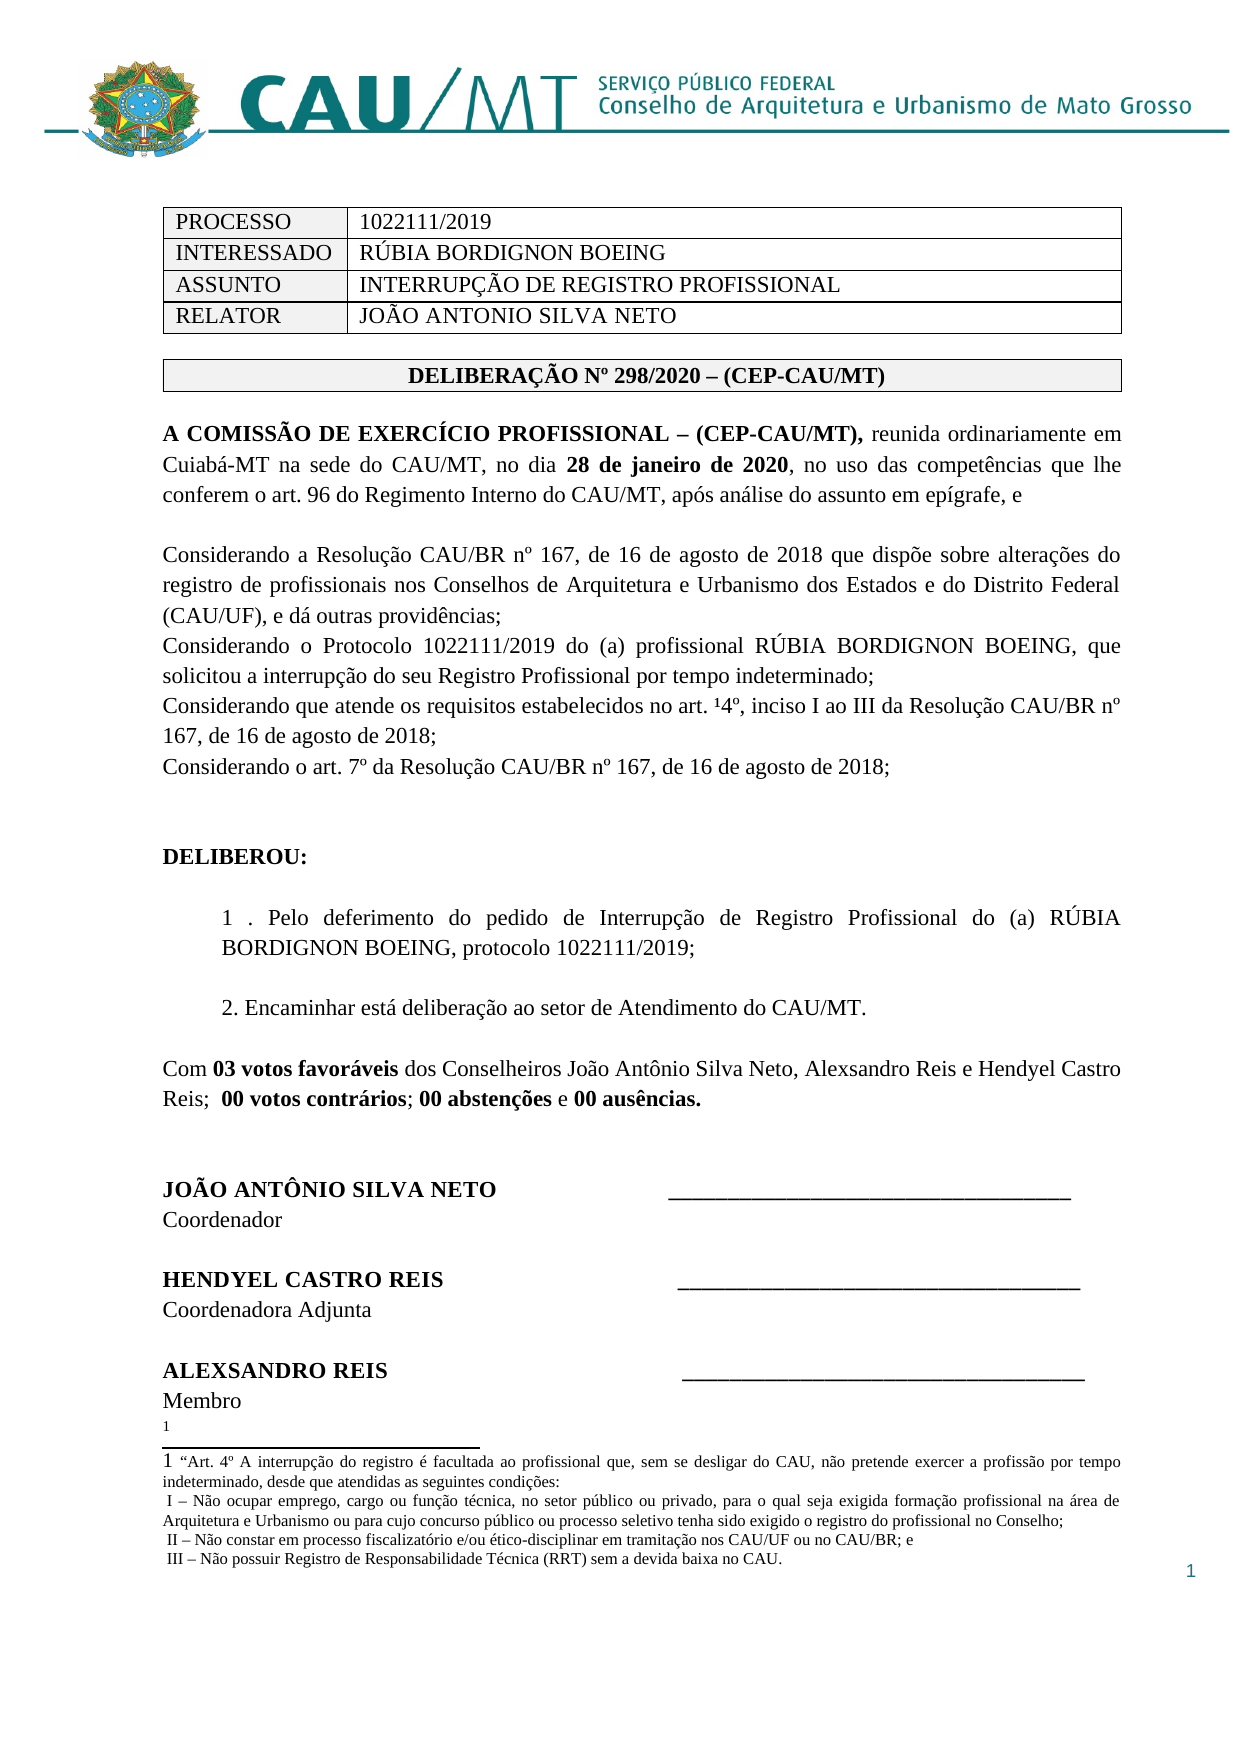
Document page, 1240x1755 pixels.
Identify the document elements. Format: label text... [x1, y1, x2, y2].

text Considerando que atende os requisitos estabelecidos no art. ¹4º, inciso I ao III da Resolução CAU/BR nº 167, de 16 de agosto de 2018; [162, 692, 1122, 749]
table_cell JOÃO ANTONIO SILVA NETO [348, 303, 1121, 333]
text 2. Encaminhar está deliberação ao setor de Atendimento do CAU/MT. [221, 994, 1122, 1021]
text HENDYEL CASTRO REIS __________________________________ [162, 1266, 1122, 1293]
text DELIBEROU: [162, 843, 1122, 870]
table_header PROCESSO [164, 208, 347, 238]
table_cell RÚBIA BORDIGNON BOEING [348, 239, 1121, 270]
text JOÃO ANTÔNIO SILVA NETO __________________________________ [162, 1176, 1122, 1202]
text Considerando a Resolução CAU/BR nº 167, de 16 de agosto de 2018 que dispõe sobre alterações do registro de profissionais nos Conselhos de Arquitetura e Urbanismo dos Estados e do Distrito Federal (CAU/UF), e dá outras providências; [162, 541, 1122, 628]
table_header 1022111/2019 [348, 208, 1121, 238]
text II – Não constar em processo fiscalizatório e/ou ético-disciplinar em tramitação nos CAU/UF ou no CAU/BR; e [162, 1529, 1122, 1549]
text Coordenador [162, 1206, 1122, 1232]
table_cell INTERESSADO [164, 239, 347, 270]
text ALEXSANDRO REIS __________________________________ [162, 1357, 1122, 1383]
text DELIBERAÇÃO Nº 298/2020 – (CEP-CAU/MT) [164, 360, 1121, 391]
table_cell INTERRUPÇÃO DE REGISTRO PROFISSIONAL [348, 271, 1121, 301]
text A COMISSÃO DE EXERCÍCIO PROFISSIONAL – (CEP-CAU/MT), reunida ordinariamente em Cuiabá-MT na sede do CAU/MT, no dia 28 de janeiro de 2020, no uso das competências que lhe conferem o art. 96 do Regimento Interno do CAU/MT, após análise do assunto em epígrafe, e [162, 421, 1122, 507]
text “Art. 4º A interrupção do registro é facultada ao profissional que, sem se desligar do CAU, não pretende exercer a profissão por tempo indeterminado, desde que atendidas as seguintes condições: [162, 1448, 1122, 1491]
table_cell RELATOR [164, 303, 347, 333]
text 1 . Pelo deferimento do pedido de Interrupção de Registro Profissional do (a) RÚBIA BORDIGNON BOEING, protocolo 1022111/2019; [221, 904, 1122, 960]
text I – Não ocupar emprego, cargo ou função técnica, no setor público ou privado, para o qual seja exigida formação profissional na área de Arquitetura e Urbanismo ou para cujo concurso público ou processo seletivo tenha sido exigido o registro do profissional no Conselho; [162, 1491, 1122, 1529]
text Considerando o art. 7º da Resolução CAU/BR nº 167, de 16 de agosto de 2018; [162, 753, 1122, 779]
text Coordenadora Adjunta [162, 1297, 1122, 1323]
text Considerando o Protocolo 1022111/2019 do (a) profissional RÚBIA BORDIGNON BOEING, que solicitou a interrupção do seu Registro Profissional por tempo indeterminado; [162, 632, 1122, 688]
text Membro [162, 1387, 1122, 1413]
text III – Não possuir Registro de Responsabilidade Técnica (RRT) sem a devida baixa no CAU. [162, 1549, 1122, 1568]
table_cell ASSUNTO [164, 271, 347, 301]
text Com 03 votos favoráveis dos Conselheiros João Antônio Silva Neto, Alexsandro Reis e Hendyel Castro Reis; 00 votos contrários; 00 abstenções e 00 ausências. [162, 1055, 1122, 1111]
